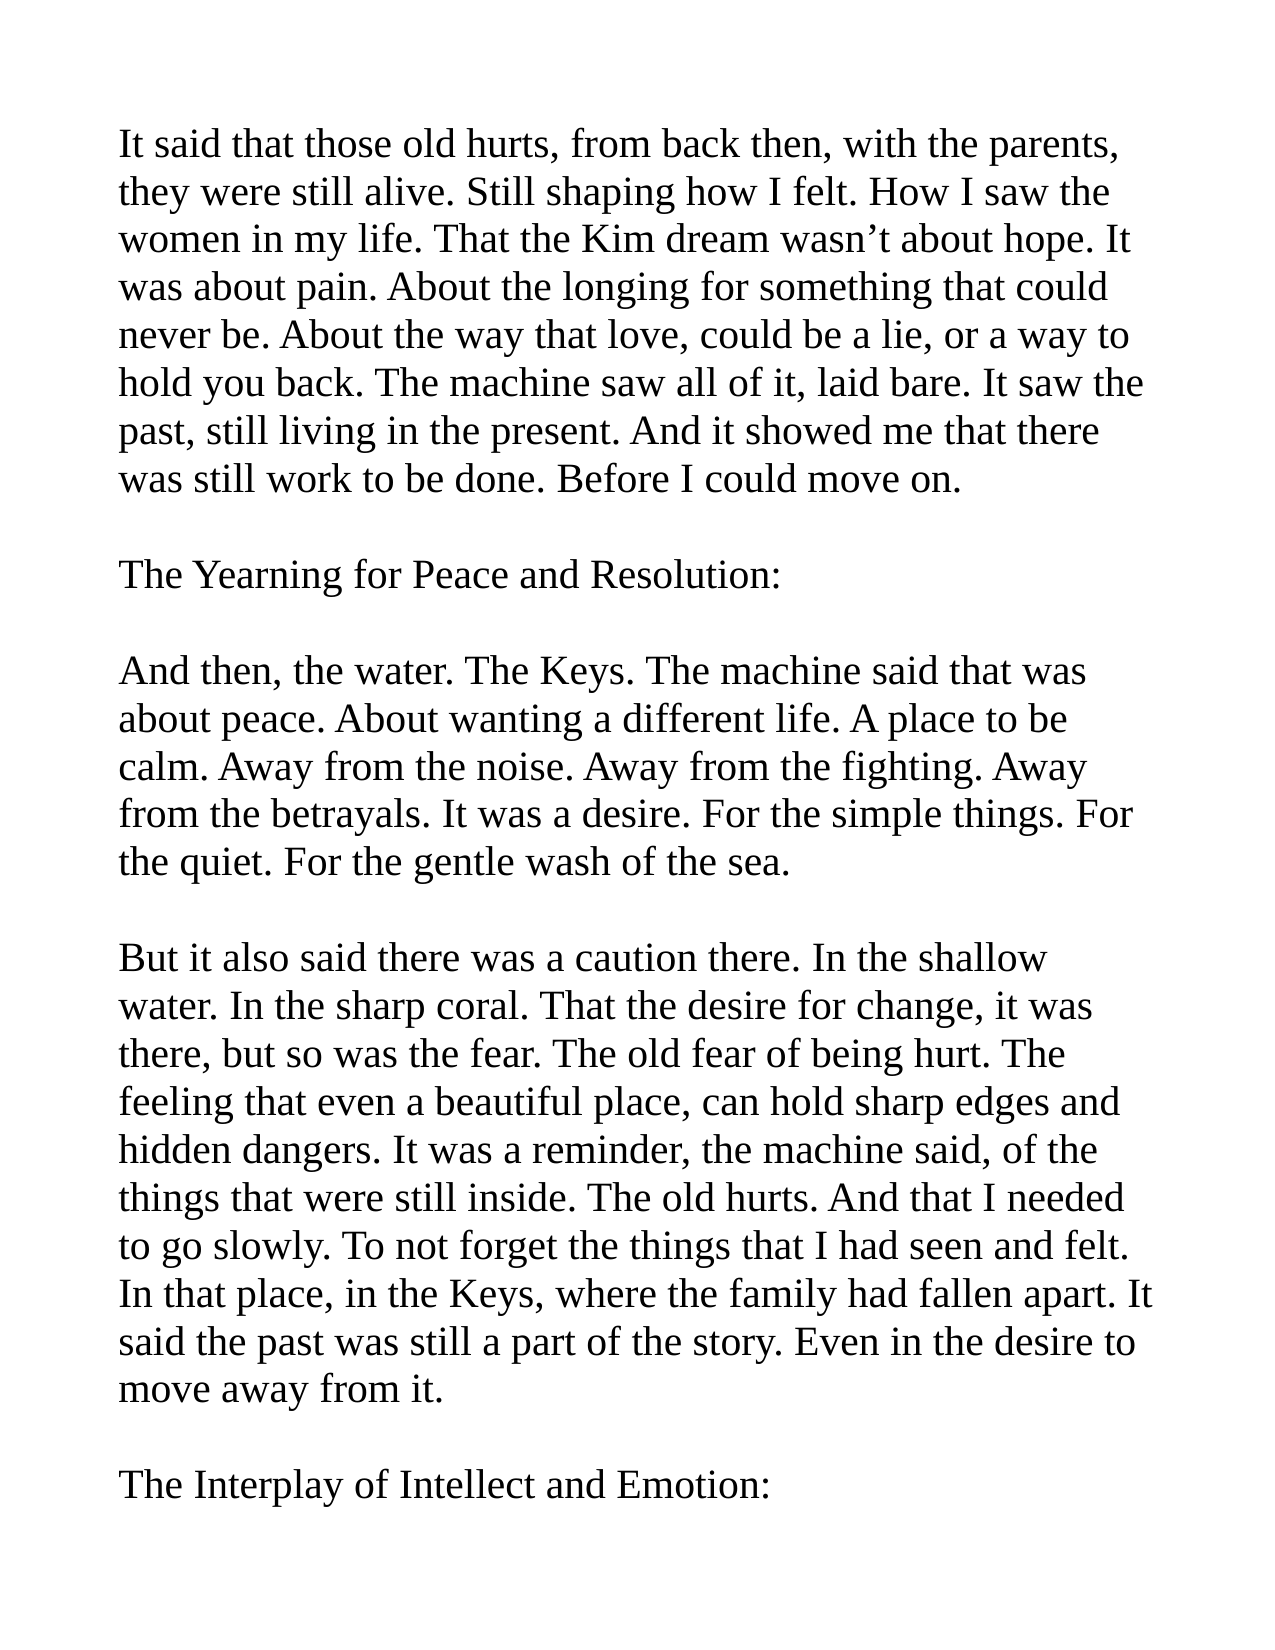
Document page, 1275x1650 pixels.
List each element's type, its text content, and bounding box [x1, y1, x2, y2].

text The Yearning for Peace and Resolution: [118, 549, 1157, 597]
text And then, the water. The Keys. The machine said that was about peace. About wanting a different life. A place to be calm. Away from the noise. Away from the fighting. Away from the betrayals. It was a desire. For the simple things. For the quiet. For the gentle wash of the sea. [118, 645, 1157, 885]
text But it also said there was a caution there. In the shallow water. In the sharp coral. That the desire for change, it was there, but so was the fear. The old fear of being hurt. The feeling that even a beautiful place, can hold sharp edges and hidden dangers. It was a reminder, the machine said, of the things that were still inside. The old hurts. And that I needed to go slowly. To not forget the things that I had seen and felt. In that place, in the Keys, where the family had fallen apart. It said the past was still a part of the story. Even in the desire to move away from it. [118, 933, 1157, 1412]
text The Interplay of Intellect and Emotion: [118, 1460, 1157, 1508]
text It said that those old hurts, from back then, with the parents, they were still alive. Still shaping how I felt. How I saw the women in my life. That the Kim dream wasn’t about hope. It was about pain. About the longing for something that could never be. About the way that love, could be a lie, or a way to hold you back. The machine saw all of it, laid bare. It saw the past, still living in the present. And it showed me that there was still work to be done. Before I could move on. [118, 118, 1157, 501]
